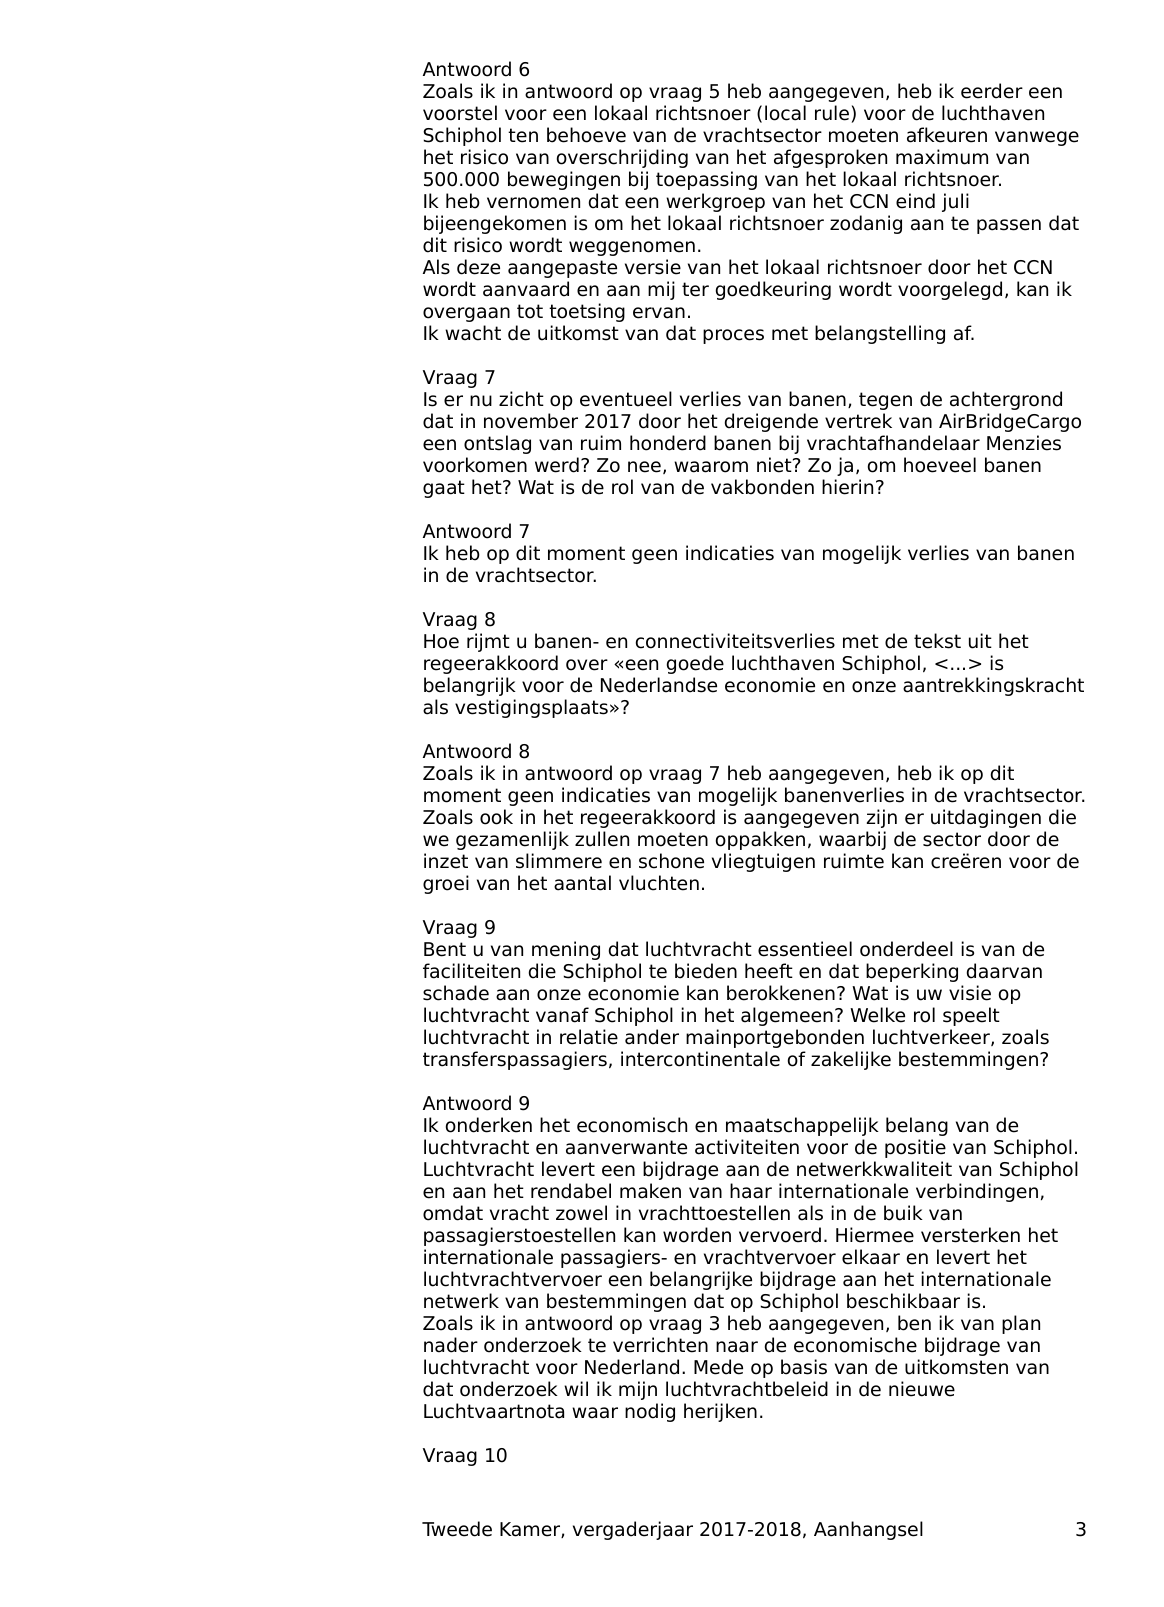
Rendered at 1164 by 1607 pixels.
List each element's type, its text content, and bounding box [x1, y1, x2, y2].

text Zoals ik in antwoord op vraag 3 heb aangegeven, ben ik van plan nader onderzoek te verrichten naar de economische bijdrage van luchtvracht voor Nederland. Mede op basis van de uitkomsten van dat onderzoek wil ik mijn luchtvrachtbeleid in de nieuwe Luchtvaartnota waar nodig herijken. [422, 1313, 1087, 1423]
text Vraag 9 [422, 917, 1087, 939]
text Als deze aangepaste versie van het lokaal richtsnoer door het CCN wordt aanvaard en aan mij ter goedkeuring wordt voorgelegd, kan ik overgaan tot toetsing ervan. [422, 257, 1087, 323]
text Antwoord 7 [422, 521, 1087, 543]
text Vraag 7 [422, 367, 1087, 389]
text Ik heb op dit moment geen indicaties van mogelijk verlies van banen in de vrachtsector. [422, 543, 1087, 587]
text Ik wacht de uitkomst van dat proces met belangstelling af. [422, 323, 1087, 345]
text Antwoord 8 [422, 741, 1087, 763]
text Hoe rijmt u banen- en connectiviteitsverlies met de tekst uit het regeerakkoord over «een goede luchthaven Schiphol, <...> is belangrijk voor de Nederlandse economie en onze aantrekkingskracht als vestigingsplaats»? [422, 631, 1087, 719]
text Zoals ik in antwoord op vraag 7 heb aangegeven, heb ik op dit moment geen indicaties van mogelijk banenverlies in de vrachtsector. Zoals ook in het regeerakkoord is aangegeven zijn er uitdagingen die we gezamenlijk zullen moeten oppakken, waarbij de sector door de inzet van slimmere en schone vliegtuigen ruimte kan creëren voor de groei van het aantal vluchten. [422, 763, 1087, 895]
text Ik heb vernomen dat een werkgroep van het CCN eind juli bijeengekomen is om het lokaal richtsnoer zodanig aan te passen dat dit risico wordt weggenomen. [422, 191, 1087, 257]
text Ik onderken het economisch en maatschappelijk belang van de luchtvracht en aanverwante activiteiten voor de positie van Schiphol. Luchtvracht levert een bijdrage aan de netwerkkwaliteit van Schiphol en aan het rendabel maken van haar internationale verbindingen, omdat vracht zowel in vrachttoestellen als in de buik van passagierstoestellen kan worden vervoerd. Hiermee versterken het internationale passagiers- en vrachtvervoer elkaar en levert het luchtvrachtvervoer een belangrijke bijdrage aan het internationale netwerk van bestemmingen dat op Schiphol beschikbaar is. [422, 1115, 1087, 1313]
text Antwoord 9 [422, 1093, 1087, 1115]
text Is er nu zicht op eventueel verlies van banen, tegen de achtergrond dat in november 2017 door het dreigende vertrek van AirBridgeCargo een ontslag van ruim honderd banen bij vrachtafhandelaar Menzies voorkomen werd? Zo nee, waarom niet? Zo ja, om hoeveel banen gaat het? Wat is de rol van de vakbonden hierin? [422, 389, 1087, 499]
text Zoals ik in antwoord op vraag 5 heb aangegeven, heb ik eerder een voorstel voor een lokaal richtsnoer (local rule) voor de luchthaven Schiphol ten behoeve van de vrachtsector moeten afkeuren vanwege het risico van overschrijding van het afgesproken maximum van 500.000 bewegingen bij toepassing van het lokaal richtsnoer. [422, 81, 1087, 191]
text Vraag 10 [422, 1445, 1087, 1467]
text Bent u van mening dat luchtvracht essentieel onderdeel is van de faciliteiten die Schiphol te bieden heeft en dat beperking daarvan schade aan onze economie kan berokkenen? Wat is uw visie op luchtvracht vanaf Schiphol in het algemeen? Welke rol speelt luchtvracht in relatie ander mainportgebonden luchtverkeer, zoals transferspassagiers, intercontinentale of zakelijke bestemmingen? [422, 939, 1087, 1071]
text Antwoord 6 [422, 59, 1087, 81]
text Vraag 8 [422, 609, 1087, 631]
